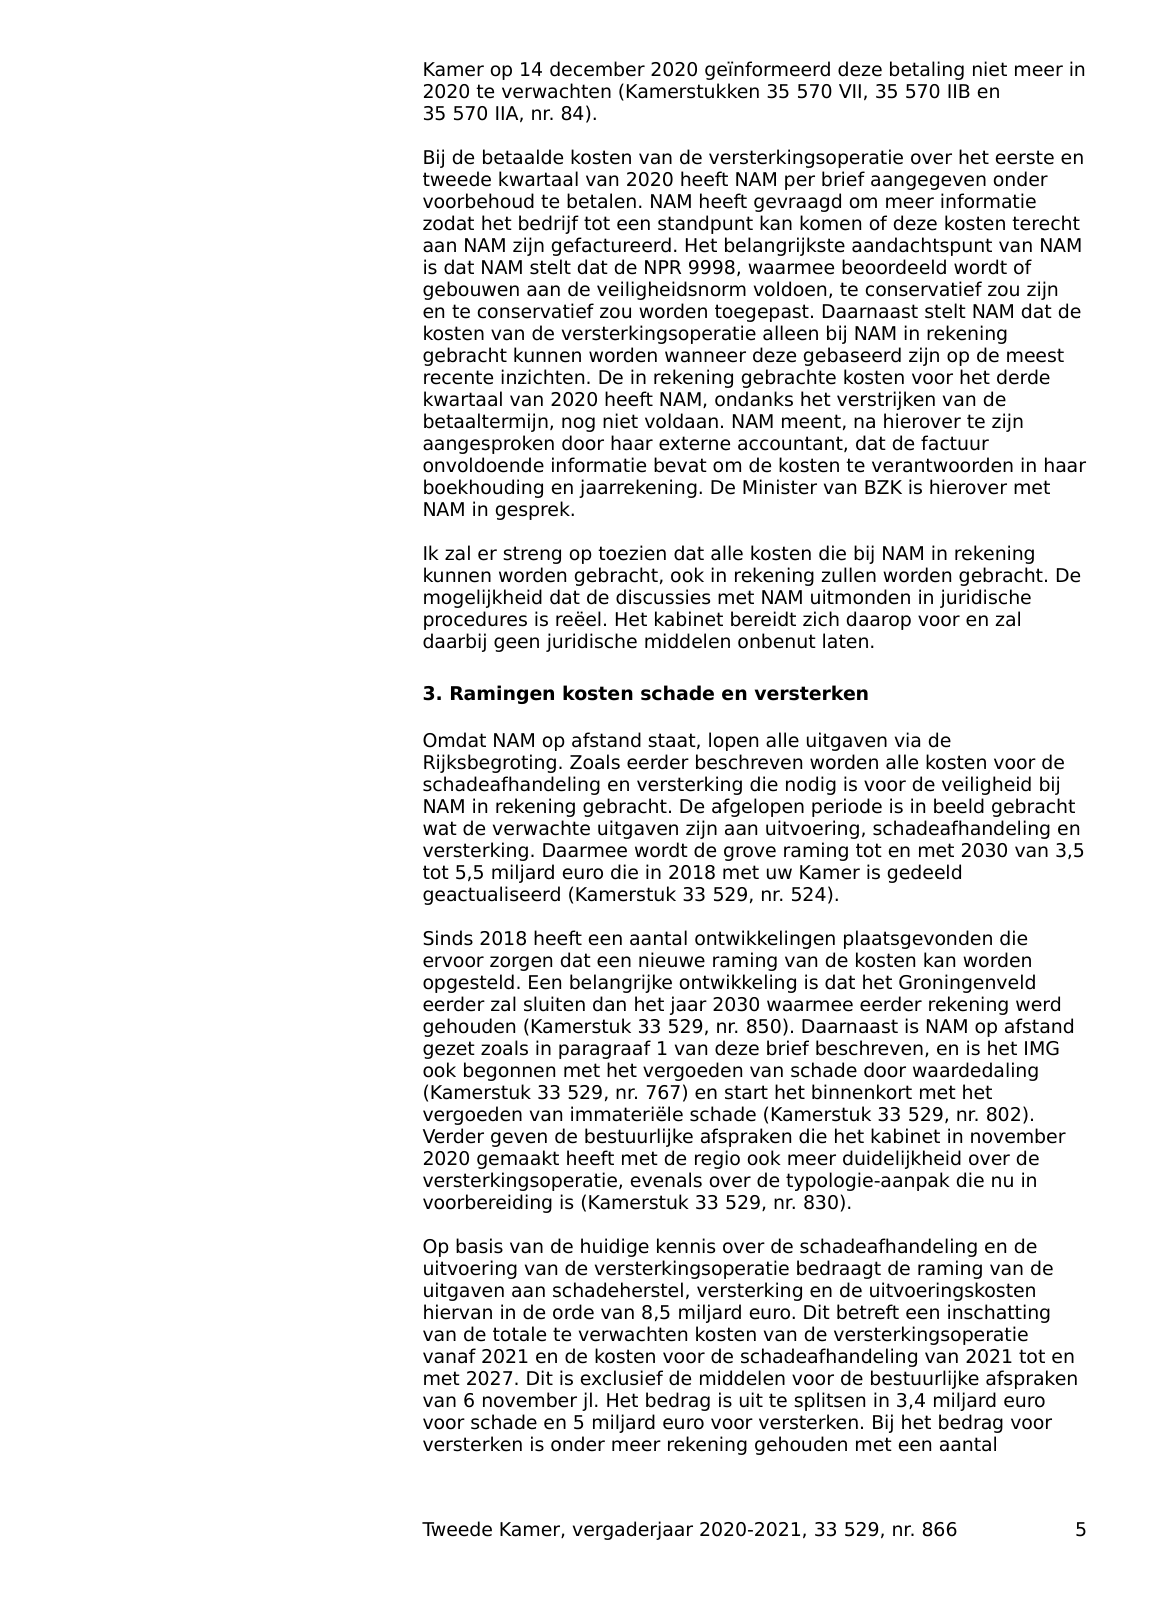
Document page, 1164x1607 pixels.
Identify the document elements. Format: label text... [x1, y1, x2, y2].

text Omdat NAM op afstand staat, lopen alle uitgaven via de Rijksbegroting. Zoals eerder beschreven worden alle kosten voor de schadeafhandeling en versterking die nodig is voor de veiligheid bij NAM in rekening gebracht. De afgelopen periode is in beeld gebracht wat de verwachte uitgaven zijn aan uitvoering, schadeafhandeling en versterking. Daarmee wordt de grove raming tot en met 2030 van 3,5 tot 5,5 miljard euro die in 2018 met uw Kamer is gedeeld geactualiseerd (Kamerstuk 33 529, nr. 524). [422, 730, 1087, 906]
text Ik zal er streng op toezien dat alle kosten die bij NAM in rekening kunnen worden gebracht, ook in rekening zullen worden gebracht. De mogelijkheid dat de discussies met NAM uitmonden in juridische procedures is reëel. Het kabinet bereidt zich daarop voor en zal daarbij geen juridische middelen onbenut laten. [422, 543, 1087, 653]
subtitle 3. Ramingen kosten schade en versterken [422, 683, 1087, 705]
text Bij de betaalde kosten van de versterkingsoperatie over het eerste en tweede kwartaal van 2020 heeft NAM per brief aangegeven onder voorbehoud te betalen. NAM heeft gevraagd om meer informatie zodat het bedrijf tot een standpunt kan komen of deze kosten terecht aan NAM zijn gefactureerd. Het belangrijkste aandachtspunt van NAM is dat NAM stelt dat de NPR 9998, waarmee beoordeeld wordt of gebouwen aan de veiligheidsnorm voldoen, te conservatief zou zijn en te conservatief zou worden toegepast. Daarnaast stelt NAM dat de kosten van de versterkingsoperatie alleen bij NAM in rekening gebracht kunnen worden wanneer deze gebaseerd zijn op de meest recente inzichten. De in rekening gebrachte kosten voor het derde kwartaal van 2020 heeft NAM, ondanks het verstrijken van de betaaltermijn, nog niet voldaan. NAM meent, na hierover te zijn aangesproken door haar externe accountant, dat de factuur onvoldoende informatie bevat om de kosten te verantwoorden in haar boekhouding en jaarrekening. De Minister van BZK is hierover met NAM in gesprek. [422, 147, 1087, 521]
text Sinds 2018 heeft een aantal ontwikkelingen plaatsgevonden die ervoor zorgen dat een nieuwe raming van de kosten kan worden opgesteld. Een belangrijke ontwikkeling is dat het Groningenveld eerder zal sluiten dan het jaar 2030 waarmee eerder rekening werd gehouden (Kamerstuk 33 529, nr. 850). Daarnaast is NAM op afstand gezet zoals in paragraaf 1 van deze brief beschreven, en is het IMG ook begonnen met het vergoeden van schade door waardedaling (Kamerstuk 33 529, nr. 767) en start het binnenkort met het vergoeden van immateriële schade (Kamerstuk 33 529, nr. 802). Verder geven de bestuurlijke afspraken die het kabinet in november 2020 gemaakt heeft met de regio ook meer duidelijkheid over de versterkingsoperatie, evenals over de typologie-aanpak die nu in voorbereiding is (Kamerstuk 33 529, nr. 830). [422, 928, 1087, 1214]
text Op basis van de huidige kennis over de schadeafhandeling en de uitvoering van de versterkingsoperatie bedraagt de raming van de uitgaven aan schadeherstel, versterking en de uitvoeringskosten hiervan in de orde van 8,5 miljard euro. Dit betreft een inschatting van de totale te verwachten kosten van de versterkingsoperatie vanaf 2021 en de kosten voor de schadeafhandeling van 2021 tot en met 2027. Dit is exclusief de middelen voor de bestuurlijke afspraken van 6 november jl. Het bedrag is uit te splitsen in 3,4 miljard euro voor schade en 5 miljard euro voor versterken. Bij het bedrag voor versterken is onder meer rekening gehouden met een aantal [422, 1236, 1087, 1456]
text Kamer op 14 december 2020 geïnformeerd deze betaling niet meer in 2020 te verwachten (Kamerstukken 35 570 VII, 35 570 IIB en 35 570 IIA, nr. 84). [422, 59, 1087, 125]
